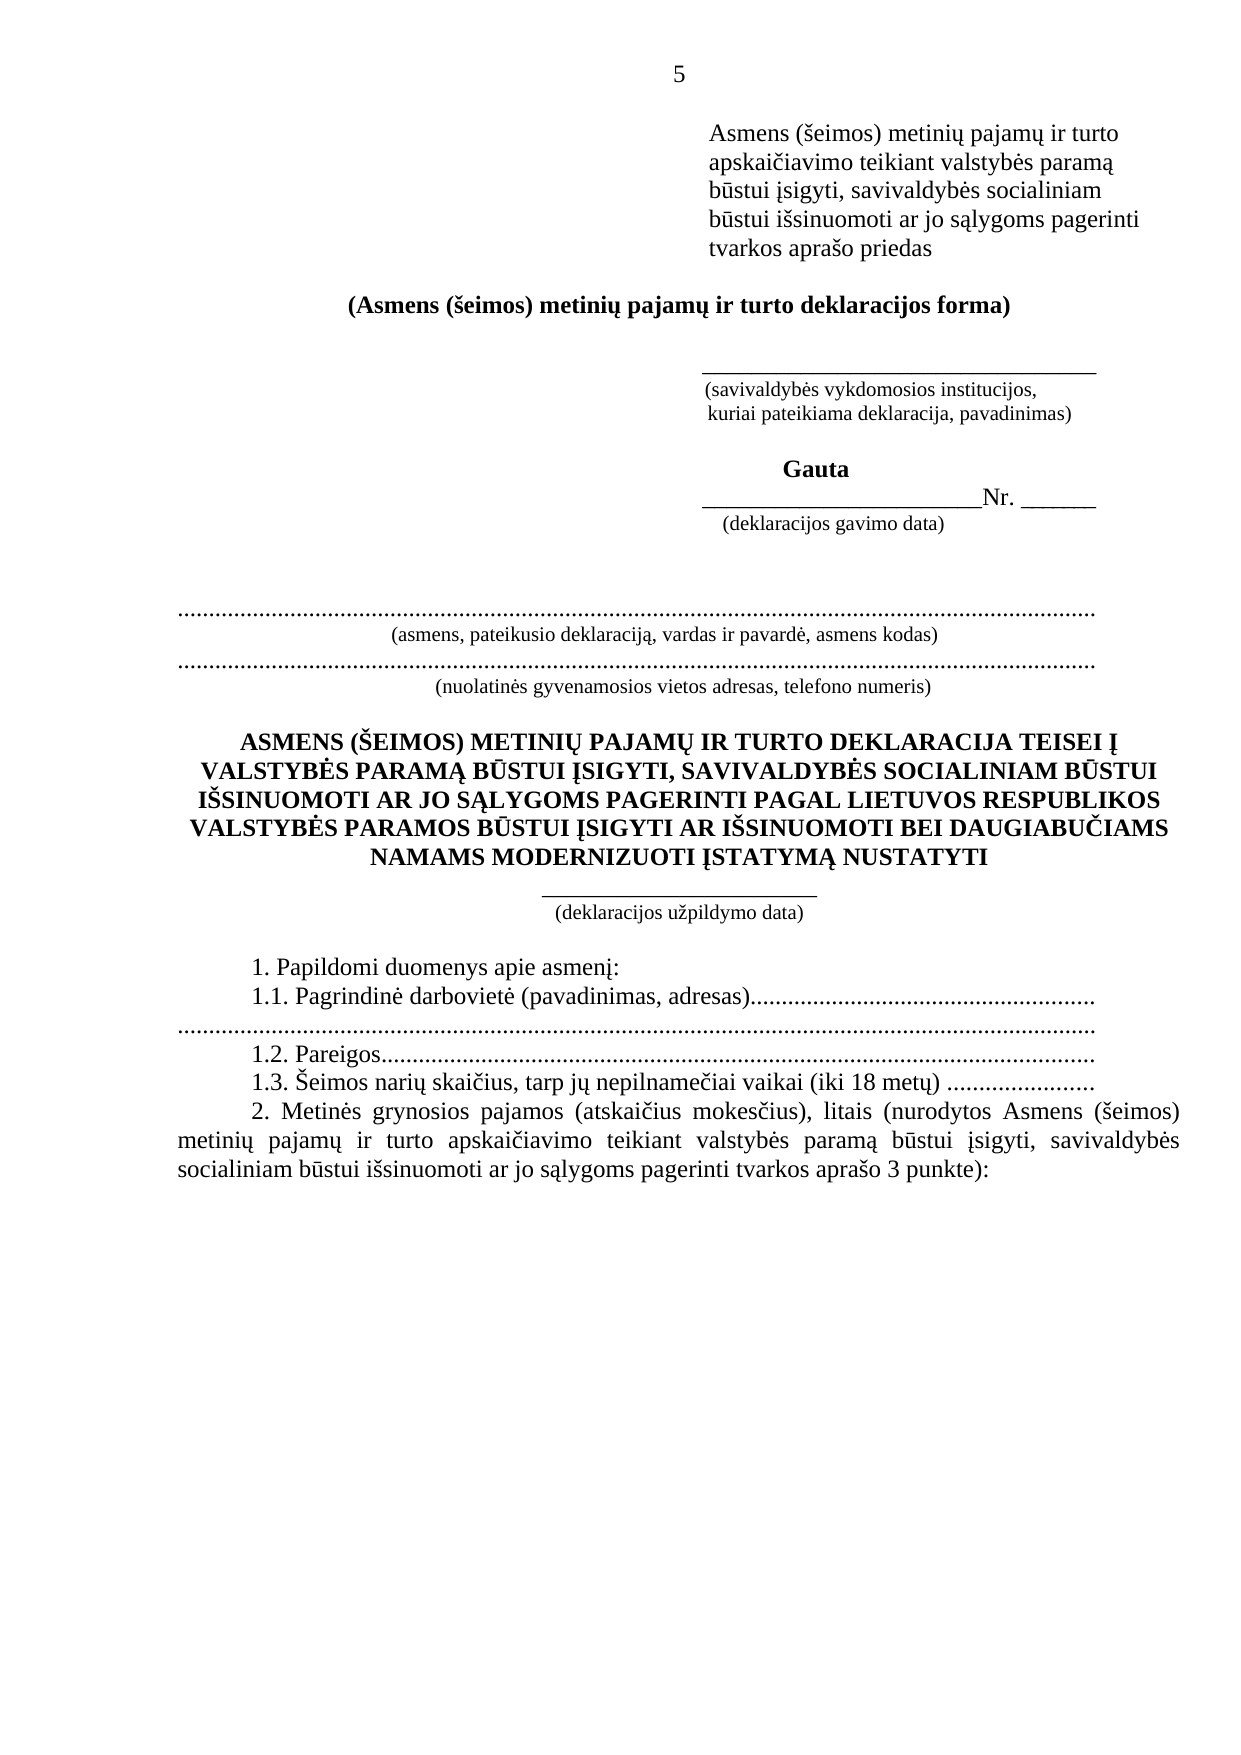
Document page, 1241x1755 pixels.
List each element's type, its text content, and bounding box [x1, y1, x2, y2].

text 1.1. Pagrindinė darbovietė (pavadinimas, adresas) [177, 981, 1181, 1010]
text ______________________ [177, 871, 1181, 900]
text (nuolatinės gyvenamosios vietos adresas, telefono numeris) [177, 674, 1181, 698]
text būstui išsinuomoti ar jo sąlygoms pagerinti tvarkos aprašo priedas [709, 204, 1181, 262]
text 1.3. Šeimos narių skaičius, tarp jų nepilnamečiai vaikai (iki 18 metų) [177, 1067, 1181, 1096]
text (asmens, pateikusio deklaraciją, vardas ir pavardė, asmens kodas) [177, 622, 1181, 646]
text kuriai pateikiama deklaracija, pavadinimas) [177, 401, 1181, 425]
text (deklaracijos gavimo data) [177, 511, 1181, 535]
text (savivaldybės vykdomosios institucijos, [177, 377, 1181, 401]
text (deklaracijos užpildymo data) [177, 900, 1181, 924]
text Nr. [177, 482, 1181, 511]
text (Asmens (šeimos) metinių pajamų ir turto deklaracijos forma) [177, 291, 1181, 319]
text 1.2. Pareigos. [177, 1039, 1181, 1067]
text Gauta [709, 454, 1181, 482]
text 1. Papildomi duomenys apie asmenį: [177, 952, 1181, 981]
text 2. Metinės grynosios pajamos (atskaičius mokesčius), litais (nurodytos Asmens (šeimos) metinių pajamų ir turto apskaičiavimo teikiant valstybės paramą būstui įsigyti, savivaldybės socialiniam būstui išsinuomoti ar jo sąlygoms pagerinti tvarkos aprašo 3 punkte): [177, 1096, 1181, 1182]
text būstui įsigyti, savivaldybės socialiniam [177, 176, 1181, 204]
text Asmens (šeimos) metinių pajamų ir turto deklaracija teisei į valstybės paramą BŪSTUI ĮSIGYTI, savivaldybės socialiniam būstui išsinuomoti ar jo sąlygoms pagerinti pagal Lietuvos Respublikos valstybės paramos būstui įsigyti ar išsinuomoti bei daugiabučiams namams modernizuoti įstatymą nustatyti [177, 727, 1181, 871]
text Asmens (šeimos) metinių pajamų ir turto apskaičiavimo teikiant valstybės paramą [709, 118, 1181, 176]
